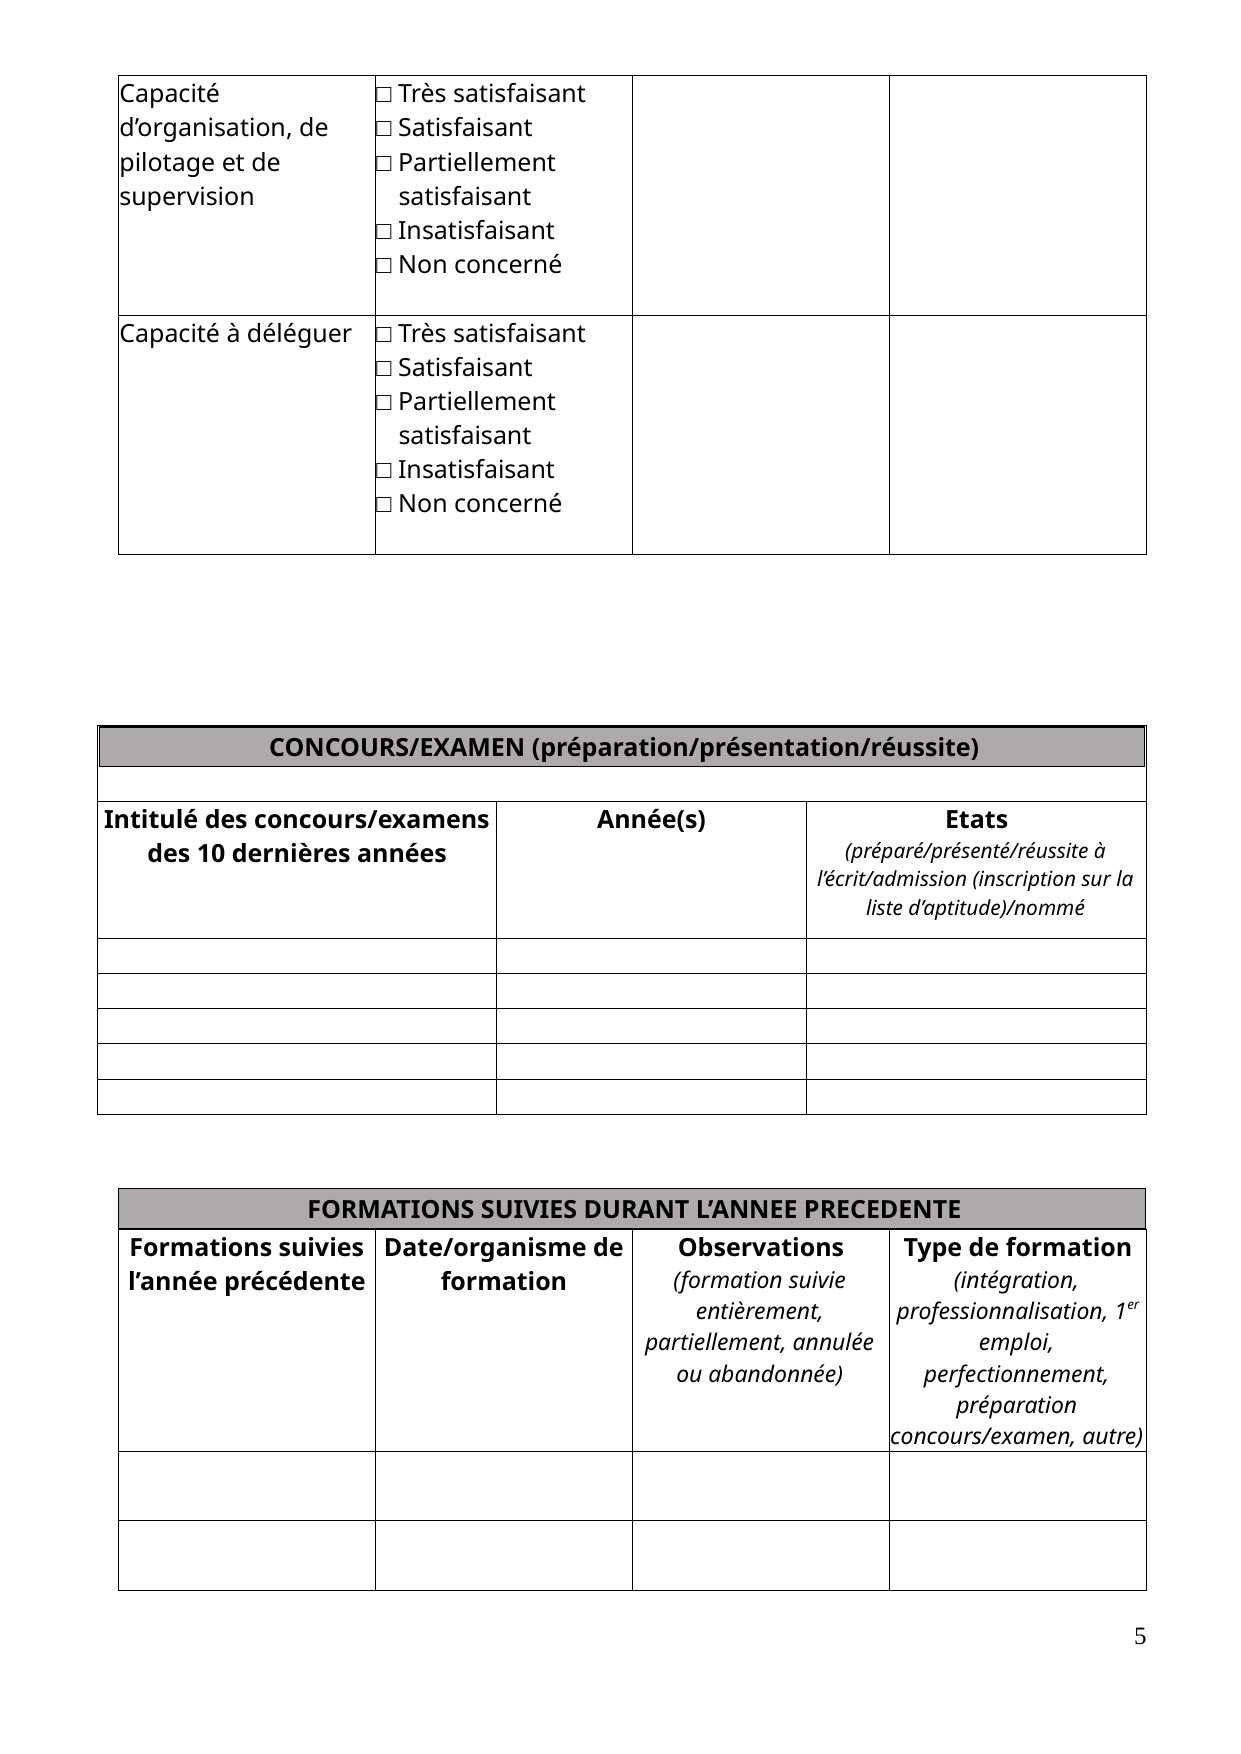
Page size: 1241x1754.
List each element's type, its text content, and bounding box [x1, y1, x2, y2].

table_cell [497, 939, 806, 973]
table_cell [890, 76, 1146, 314]
table_cell □ Très satisfaisant □ Satisfaisant □ Partiellement satisfaisant □ Insatisfaisant □ Non concerné [376, 316, 632, 554]
table_cell [890, 1521, 1146, 1589]
table_cell Capacité d’organisation, de pilotage et de supervision [119, 76, 375, 314]
table_cell [98, 1080, 496, 1113]
table_cell [376, 1521, 632, 1589]
table_cell [98, 974, 496, 1008]
table_cell [890, 316, 1146, 554]
table_cell Etats (préparé/présenté/réussite à l’écrit/admission (inscription sur la liste d’aptitude)/nommé [807, 802, 1146, 938]
table_header Observations (formation suivie entièrement, partiellement, annulée ou abandonnée) [633, 1230, 889, 1451]
table_cell [633, 316, 889, 554]
table_cell [633, 76, 889, 314]
table_cell Intitulé des concours/examens des 10 dernières années [98, 802, 496, 938]
table_cell [807, 1044, 1146, 1078]
table_cell [376, 1452, 632, 1520]
table_cell [890, 1452, 1146, 1520]
table_cell [98, 1009, 496, 1043]
table_cell [119, 1521, 375, 1589]
table_cell [497, 1044, 806, 1078]
text FORMATIONS SUIVIES DURANT L’ANNEE PRECEDENTE [119, 1189, 1145, 1228]
table_cell [497, 1009, 806, 1043]
table_cell Capacité à déléguer [119, 316, 375, 554]
table_cell [119, 1452, 375, 1520]
table_header Formations suivies l’année précédente [119, 1230, 375, 1451]
table_cell [633, 1452, 889, 1520]
table_cell [633, 1521, 889, 1589]
table_cell □ Très satisfaisant □ Satisfaisant □ Partiellement satisfaisant □ Insatisfaisant □ Non concerné [376, 76, 632, 314]
table_cell [807, 1080, 1146, 1113]
table_cell [497, 1080, 806, 1113]
table_cell [98, 1044, 496, 1078]
table_header Date/organisme de formation [376, 1230, 632, 1451]
table_header CONCOURS/EXAMEN (préparation/présentation/réussite) [98, 727, 1146, 801]
table_cell [807, 1009, 1146, 1043]
table_cell [807, 939, 1146, 973]
table_header Type de formation (intégration, professionnalisation, 1er emploi, perfectionnement, préparation concours/examen, autre) [890, 1230, 1146, 1451]
table_cell [807, 974, 1146, 1008]
table_cell Année(s) [497, 802, 806, 938]
table_cell [497, 974, 806, 1008]
table_cell [98, 939, 496, 973]
